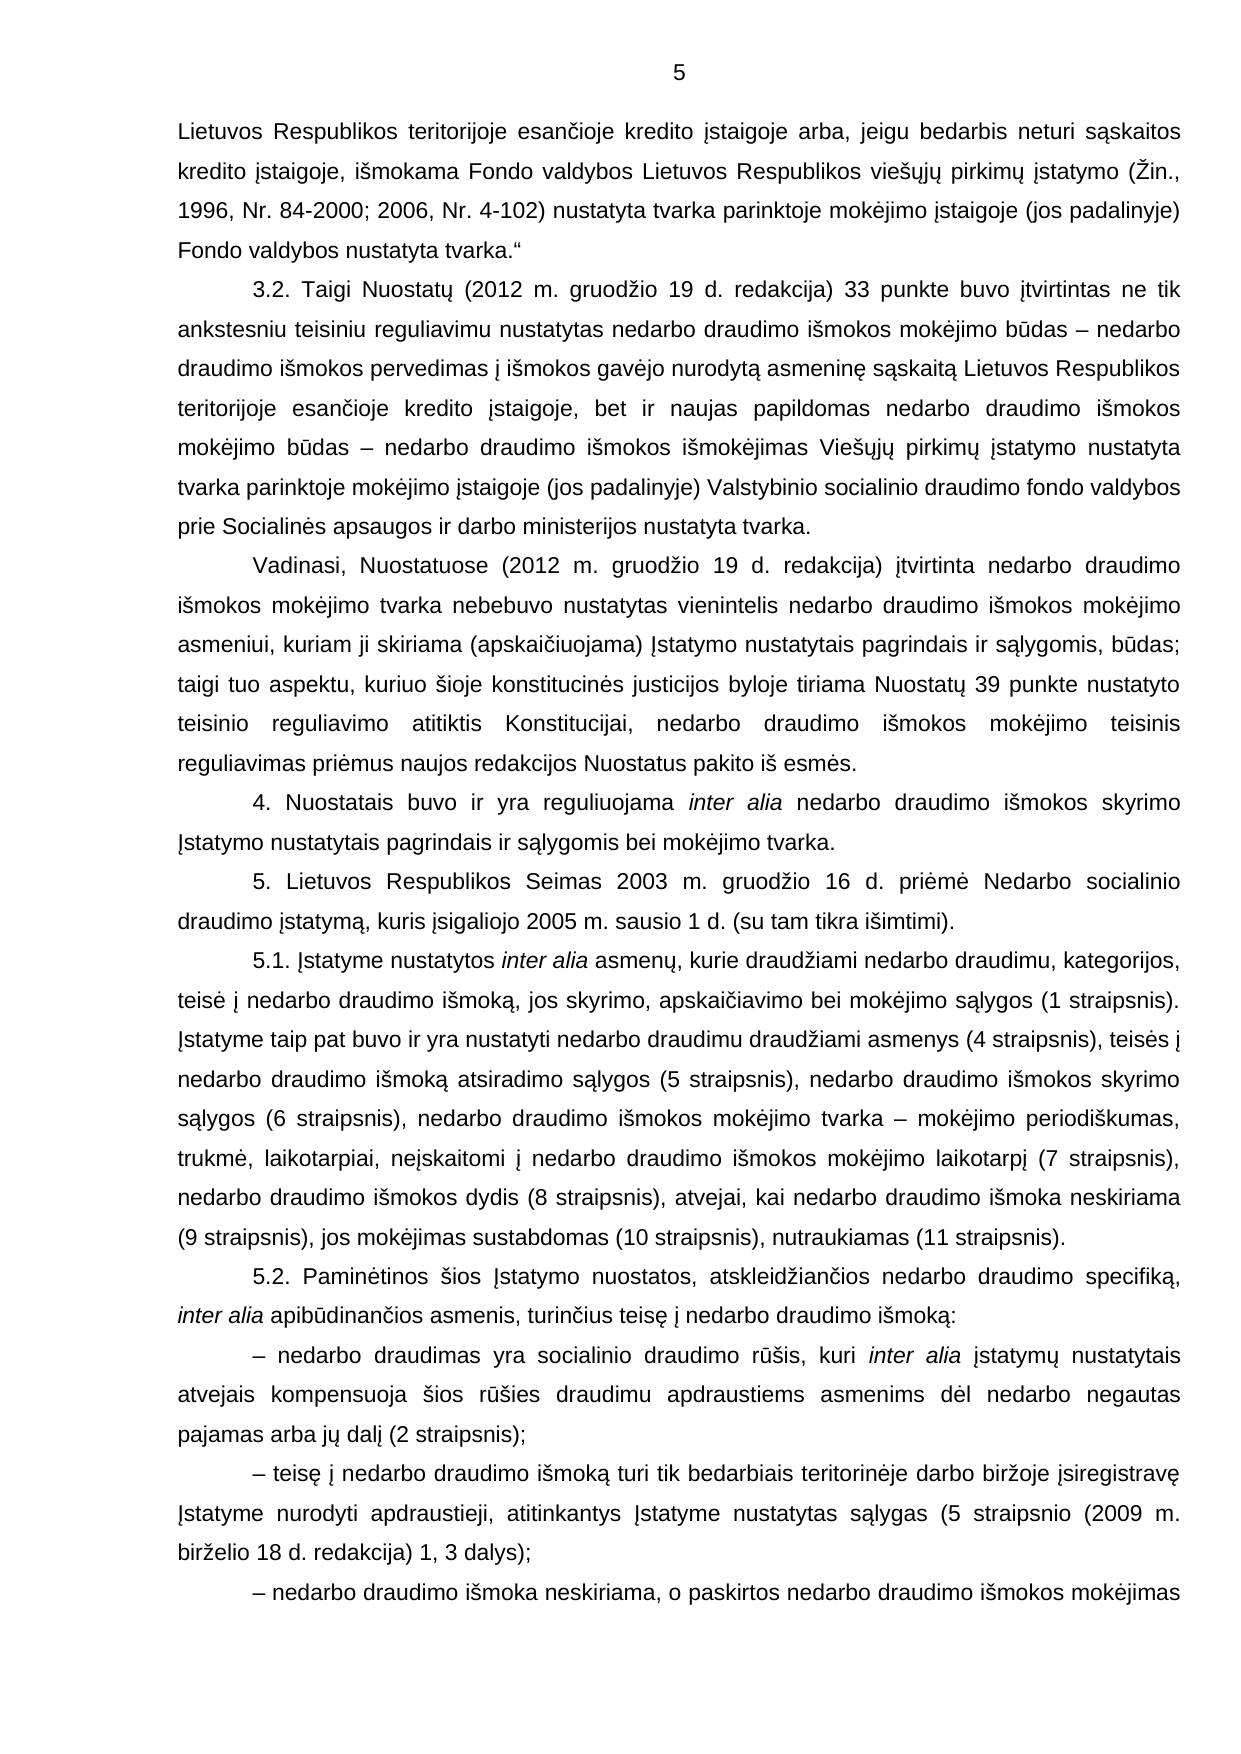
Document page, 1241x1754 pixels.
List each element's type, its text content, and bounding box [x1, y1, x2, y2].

text Vadinasi, Nuostatuose (2012 m. gruodžio 19 d. redakcija) įtvirtinta nedarbo draudimo išmokos mokėjimo tvarka nebebuvo nustatytas vienintelis nedarbo draudimo išmokos mokėjimo asmeniui, kuriam ji skiriama (apskaičiuojama) Įstatymo nustatytais pagrindais ir sąlygomis, būdas; taigi tuo aspektu, kuriuo šioje konstitucinės justicijos byloje tiriama Nuostatų 39 punkte nustatyto teisinio reguliavimo atitiktis Konstitucijai, nedarbo draudimo išmokos mokėjimo teisinis reguliavimas priėmus naujos redakcijos Nuostatus pakito iš esmės. [177, 552, 1181, 776]
text 5.2. Paminėtinos šios Įstatymo nuostatos, atskleidžiančios nedarbo draudimo specifiką, inter alia apibūdinančios asmenis, turinčius teisę į nedarbo draudimo išmoką: [177, 1263, 1181, 1329]
text – nedarbo draudimo išmoka neskiriama, o paskirtos nedarbo draudimo išmokos mokėjimas [177, 1579, 1181, 1605]
text – nedarbo draudimas yra socialinio draudimo rūšis, kuri inter alia įstatymų nustatytais atvejais kompensuoja šios rūšies draudimu apdraustiems asmenims dėl nedarbo negautas pajamas arba jų dalį (2 straipsnis); [177, 1342, 1181, 1447]
text – teisę į nedarbo draudimo išmoką turi tik bedarbiais teritorinėje darbo biržoje įsiregistravę Įstatyme nurodyti apdraustieji, atitinkantys Įstatyme nustatytas sąlygas (5 straipsnio (2009 m. birželio 18 d. redakcija) 1, 3 dalys); [177, 1460, 1181, 1566]
text 3.2. Taigi Nuostatų (2012 m. gruodžio 19 d. redakcija) 33 punkte buvo įtvirtintas ne tik ankstesniu teisiniu reguliavimu nustatytas nedarbo draudimo išmokos mokėjimo būdas – nedarbo draudimo išmokos pervedimas į išmokos gavėjo nurodytą asmeninę sąskaitą Lietuvos Respublikos teritorijoje esančioje kredito įstaigoje, bet ir naujas papildomas nedarbo draudimo išmokos mokėjimo būdas – nedarbo draudimo išmokos išmokėjimas Viešųjų pirkimų įstatymo nustatyta tvarka parinktoje mokėjimo įstaigoje (jos padalinyje) Valstybinio socialinio draudimo fondo valdybos prie Socialinės apsaugos ir darbo ministerijos nustatyta tvarka. [177, 276, 1181, 539]
text 5. Lietuvos Respublikos Seimas 2003 m. gruodžio 16 d. priėmė Nedarbo socialinio draudimo įstatymą, kuris įsigaliojo 2005 m. sausio 1 d. (su tam tikra išimtimi). [177, 868, 1181, 934]
text 5.1. Įstatyme nustatytos inter alia asmenų, kurie draudžiami nedarbo draudimu, kategorijos, teisė į nedarbo draudimo išmoką, jos skyrimo, apskaičiavimo bei mokėjimo sąlygos (1 straipsnis). Įstatyme taip pat buvo ir yra nustatyti nedarbo draudimu draudžiami asmenys (4 straipsnis), teisės į nedarbo draudimo išmoką atsiradimo sąlygos (5 straipsnis), nedarbo draudimo išmokos skyrimo sąlygos (6 straipsnis), nedarbo draudimo išmokos mokėjimo tvarka – mokėjimo periodiškumas, trukmė, laikotarpiai, neįskaitomi į nedarbo draudimo išmokos mokėjimo laikotarpį (7 straipsnis), nedarbo draudimo išmokos dydis (8 straipsnis), atvejai, kai nedarbo draudimo išmoka neskiriama (9 straipsnis), jos mokėjimas sustabdomas (10 straipsnis), nutraukiamas (11 straipsnis). [177, 947, 1181, 1250]
text 4. Nuostatais buvo ir yra reguliuojama inter alia nedarbo draudimo išmokos skyrimo Įstatymo nustatytais pagrindais ir sąlygomis bei mokėjimo tvarka. [177, 789, 1181, 855]
text Lietuvos Respublikos teritorijoje esančioje kredito įstaigoje arba, jeigu bedarbis neturi sąskaitos kredito įstaigoje, išmokama Fondo valdybos Lietuvos Respublikos viešųjų pirkimų įstatymo (Žin., 1996, Nr. 84-2000; 2006, Nr. 4-102) nustatyta tvarka parinktoje mokėjimo įstaigoje (jos padalinyje) Fondo valdybos nustatyta tvarka.“ [177, 118, 1181, 263]
